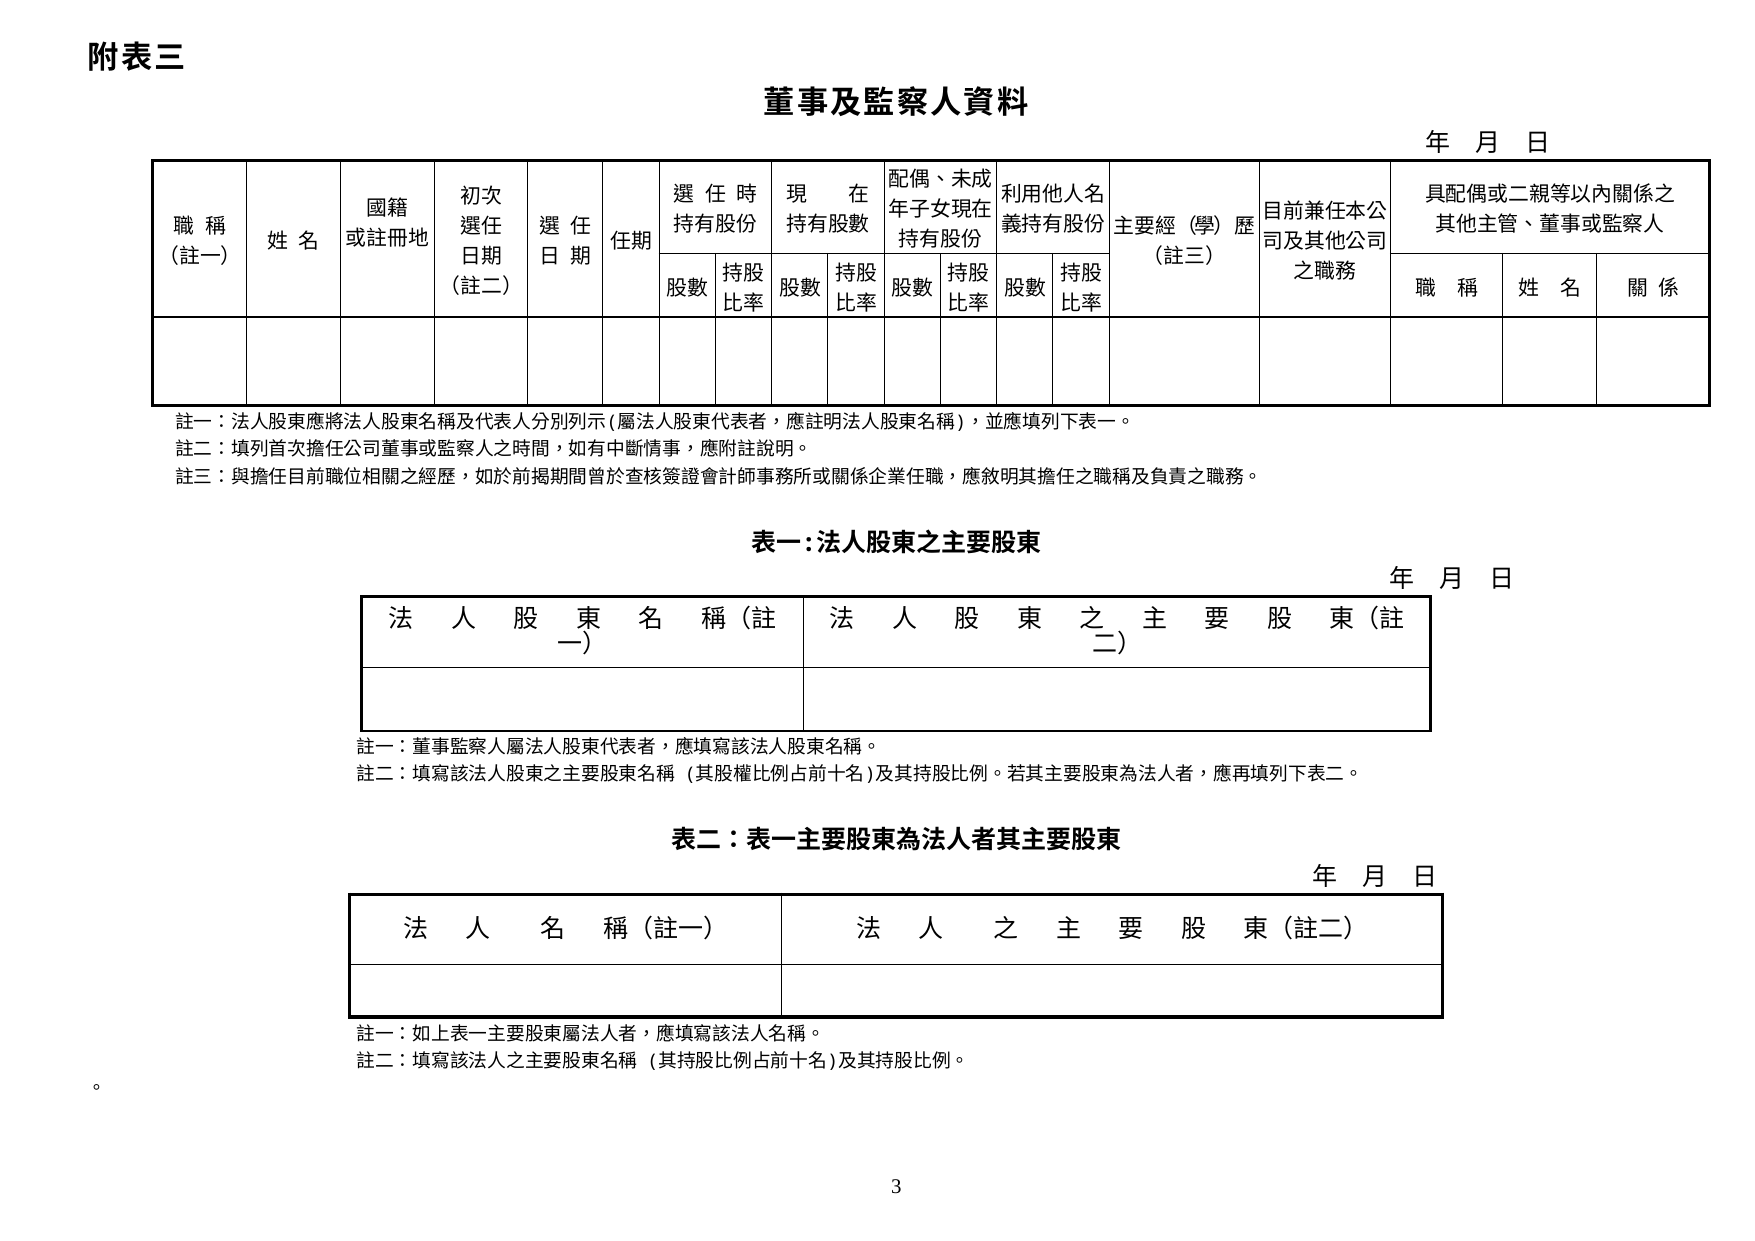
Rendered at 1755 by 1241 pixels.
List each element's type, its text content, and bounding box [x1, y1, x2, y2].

text 註三：與擔任目前職位相關之經歷，如於前揭期間曾於查核簽證會計師事務所或關係企業任職，應敘明其擔任之職稱及負責之職務。 [175, 461, 1754, 488]
table_header 現 在 持有股數 [772, 162, 884, 253]
table_cell [660, 318, 715, 404]
table_cell [247, 318, 340, 404]
table_cell 持股比率 [941, 254, 996, 316]
table_header 法 人 名 稱（註一） [351, 896, 781, 964]
table_cell 職 稱 [1391, 254, 1502, 316]
table_cell [941, 318, 996, 404]
table_cell [804, 668, 1429, 730]
table_header 目前兼任本公司及其他公司之職務 [1260, 162, 1390, 316]
table_header 任期 [603, 162, 659, 316]
table_cell [363, 668, 803, 730]
text 表二：表一主要股東為法人者其主要股東 [75, 820, 1717, 856]
table_cell [828, 318, 884, 404]
table_cell [782, 965, 1441, 1015]
table_cell [1391, 318, 1502, 404]
table_cell 持股比率 [828, 254, 884, 316]
text 註一：如上表一主要股東屬法人者，應填寫該法人名稱。 [75, 1018, 1717, 1046]
text 年 月 日 [75, 856, 1437, 892]
text 。 [75, 1073, 1717, 1100]
table_cell 股數 [997, 254, 1052, 316]
table_cell [1053, 318, 1109, 404]
text 年 月 日 [75, 559, 1754, 595]
table_cell 持股比率 [1053, 254, 1109, 316]
table_header 主要經（學）歷（註三） [1110, 162, 1259, 316]
table_cell [528, 318, 602, 404]
table_header 國籍 或註冊地 [341, 162, 434, 316]
table_header 配偶、未成年子女現在持有股份 [885, 162, 996, 253]
table_cell [154, 318, 246, 404]
table_cell [603, 318, 659, 404]
text 註二：填列首次擔任公司董事或監察人之時間，如有中斷情事，應附註說明。 [175, 434, 1754, 461]
table_header 姓 名 [247, 162, 340, 316]
table_cell [1260, 318, 1390, 404]
table_header 選 任 日 期 [528, 162, 602, 316]
table_cell 關 係 [1597, 254, 1708, 316]
table_header 利用他人名義持有股份 [997, 162, 1109, 253]
text 董事及監察人資料 [75, 78, 1717, 123]
text 表一:法人股東之主要股東 [75, 522, 1717, 559]
table_cell [435, 318, 527, 404]
table_cell 持股比率 [716, 254, 771, 316]
table_cell [1503, 318, 1596, 404]
text 註一：董事監察人屬法人股東代表者，應填寫該法人股東名稱。 [75, 731, 1717, 759]
table_cell [997, 318, 1052, 404]
table_header 初次 選任 日期 （註二） [435, 162, 527, 316]
table_cell [1597, 318, 1708, 404]
table_cell [351, 965, 781, 1015]
table_cell [341, 318, 434, 404]
table_cell [772, 318, 827, 404]
table_header 法 人 之 主 要 股 東（註二） [782, 896, 1441, 964]
text 註二：填寫該法人股東之主要股東名稱 (其股權比例占前十名)及其持股比例。若其主要股東為法人者，應再填列下表二。 [75, 759, 1717, 786]
table_header 法 人 股 東 之 主 要 股 東（註二） [804, 598, 1429, 666]
table_header 具配偶或二親等以內關係之 其他主管、董事或監察人 [1391, 162, 1708, 253]
table_header 職 稱 （註一） [154, 162, 246, 316]
table_cell 股數 [660, 254, 715, 316]
table_cell 姓 名 [1503, 254, 1596, 316]
table_header 選 任 時 持有股份 [660, 162, 771, 253]
table_cell [885, 318, 940, 404]
table_header 法 人 股 東 名 稱（註一） [363, 598, 803, 666]
table_cell [716, 318, 771, 404]
text 註二：填寫該法人之主要股東名稱 (其持股比例占前十名)及其持股比例。 [75, 1046, 1717, 1073]
table_cell 股數 [885, 254, 940, 316]
text 年 月 日 [228, 123, 1754, 159]
text 附表三 [75, 32, 1717, 78]
table_cell [1110, 318, 1259, 404]
table_cell 股數 [772, 254, 827, 316]
text 註一：法人股東應將法人股東名稱及代表人分別列示(屬法人股東代表者，應註明法人股東名稱)，並應填列下表一。 [175, 407, 1717, 434]
